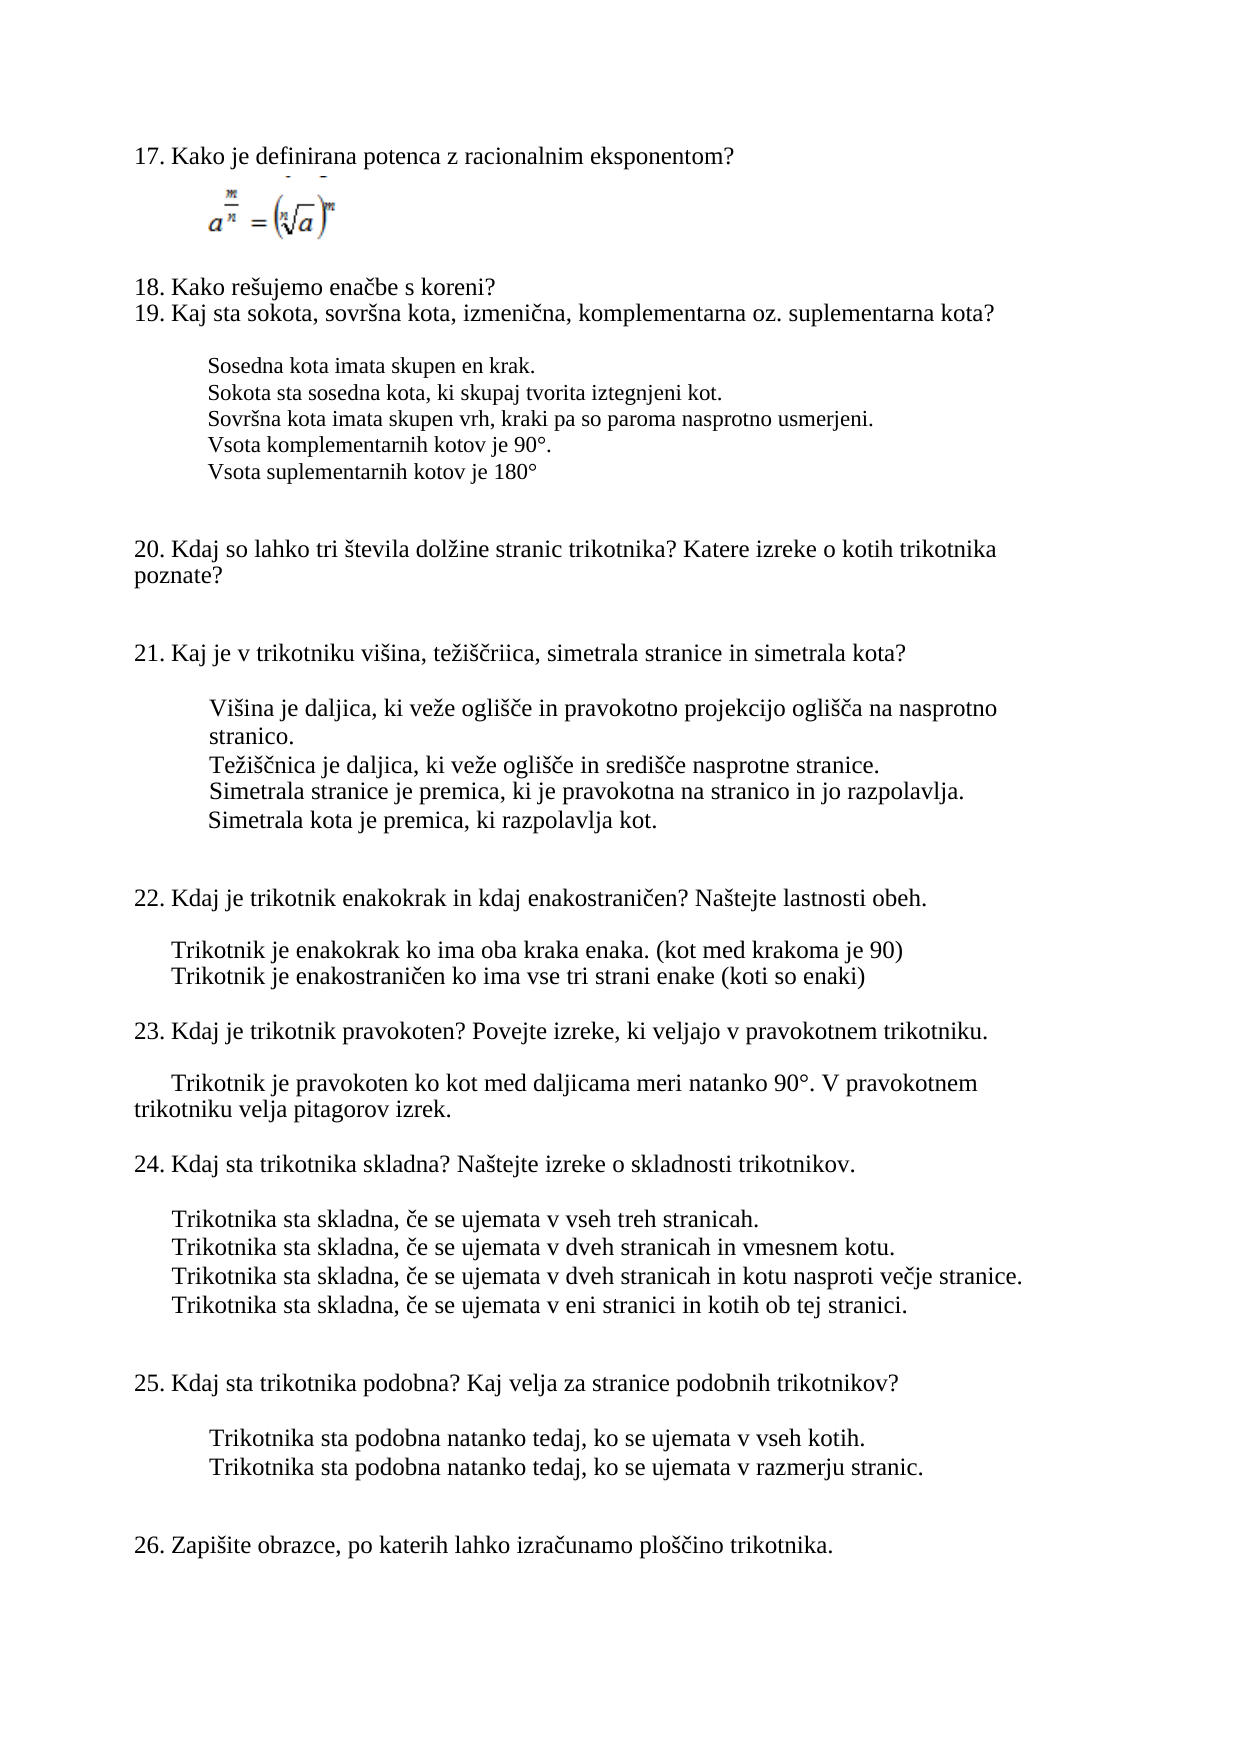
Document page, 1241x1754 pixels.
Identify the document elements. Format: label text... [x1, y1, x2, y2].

text Sosedna kota imata skupen en krak. [207, 352, 1039, 379]
text Trikotnik je pravokoten ko kot med daljicama meri natanko 90°. V pravokotnem trikotniku velja pitagorov izrek. [134, 1071, 1039, 1123]
text Trikotnika sta podobna natanko tedaj, ko se ujemata v razmerju stranic. [134, 1452, 1039, 1480]
picture [201, 176, 340, 263]
text Vsota suplementarnih kotov je 180° [134, 458, 1039, 484]
text Trikotnik je enakostraničen ko ima vse tri strani enake (koti so enaki) [134, 964, 1039, 990]
text Višina je daljica, ki veže oglišče in pravokotno projekcijo oglišča na nasprotno stranico. [209, 693, 1039, 750]
text Trikotnika sta podobna natanko tedaj, ko se ujemata v vseh kotih. [134, 1423, 1039, 1452]
text Vsota komplementarnih kotov je 90°. [134, 432, 1039, 458]
list Kdaj sta trikotnika skladna? Naštejte izreke o skladnosti trikotnikov. [134, 1152, 1039, 1178]
text Trikotnika sta skladna, če se ujemata v vseh treh stranicah. [171, 1204, 1039, 1232]
text Trikotnika sta skladna, če se ujemata v dveh stranicah in kotu nasproti večje stranice. [171, 1261, 1039, 1290]
list Kako rešujemo enačbe s koreni? [134, 274, 1039, 300]
list Kaj je v trikotniku višina, težiščriica, simetrala stranice in simetrala kota? [134, 641, 1039, 667]
list Kdaj je trikotnik enakokrak in kdaj enakostraničen? Naštejte lastnosti obeh. [134, 886, 1039, 912]
text Sovršna kota imata skupen vrh, kraki pa so paroma nasprotno usmerjeni. [134, 405, 1039, 432]
list Kdaj je trikotnik pravokoten? Povejte izreke, ki veljajo v pravokotnem trikotniku. [134, 1019, 1039, 1045]
text Težiščnica je daljica, ki veže oglišče in središče nasprotne stranice. [171, 750, 1039, 779]
text Trikotnika sta skladna, če se ujemata v eni stranici in kotih ob tej stranici. [134, 1290, 1039, 1319]
text Sokota sta sosedna kota, ki skupaj tvorita iztegnjeni kot. [134, 379, 1039, 405]
text Simetrala stranice je premica, ki je pravokotna na stranico in jo razpolavlja. [134, 779, 1039, 805]
list Kdaj sta trikotnika podobna? Kaj velja za stranice podobnih trikotnikov? [134, 1371, 1039, 1397]
text Trikotnika sta skladna, če se ujemata v dveh stranicah in vmesnem kotu. [171, 1232, 1039, 1261]
text Simetrala kota je premica, ki razpolavlja kot. [171, 805, 1039, 834]
list Zapišite obrazce, po katerih lahko izračunamo ploščino trikotnika. [134, 1532, 1039, 1558]
list Kako je definirana potenca z racionalnim eksponentom? [134, 144, 1039, 170]
list Kdaj so lahko tri števila dolžine stranic trikotnika? Katere izreke o kotih trikotnika poznate? [134, 536, 1039, 588]
text Trikotnik je enakokrak ko ima oba kraka enaka. (kot med krakoma je 90) [134, 938, 1039, 964]
list Kaj sta sokota, sovršna kota, izmenična, komplementarna oz. suplementarna kota? [134, 300, 1039, 326]
